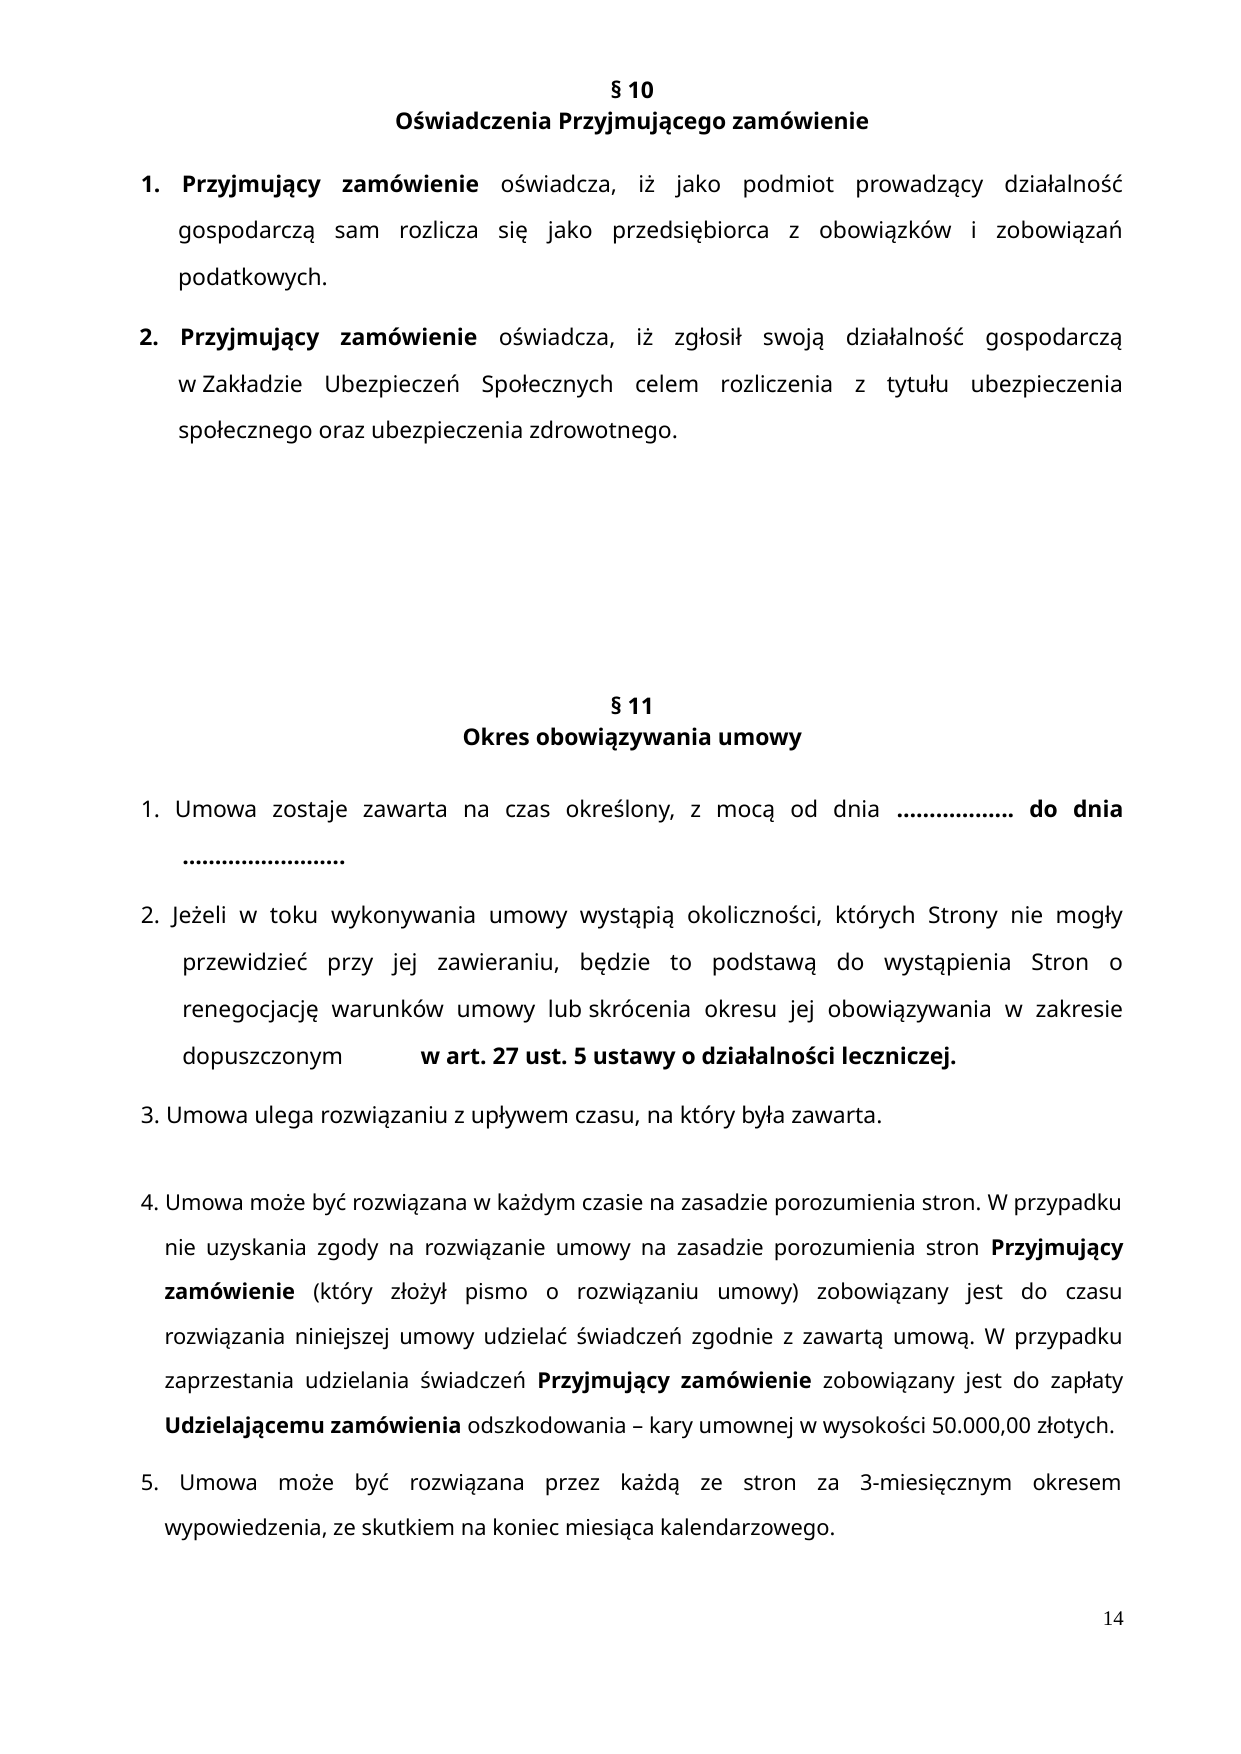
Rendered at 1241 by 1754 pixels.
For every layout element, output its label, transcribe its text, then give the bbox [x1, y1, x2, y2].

text 5. Umowa może być rozwiązana przez każdą ze stron za 3-miesięcznym okresem wypowiedzenia, ze skutkiem na koniec miesiąca kalendarzowego. [141, 1467, 1123, 1542]
text 2. Jeżeli w toku wykonywania umowy wystąpią okoliczności, których Strony nie mogły przewidzieć przy jej zawieraniu, będzie to podstawą do wystąpienia Stron o renegocjację warunków umowy lub skrócenia okresu jej obowiązywania w zakresie dopuszczonym w art. 27 ust. 5 ustawy o działalności leczniczej. [141, 899, 1123, 1071]
text 1. Umowa zostaje zawarta na czas określony, z mocą od dnia ……………... do dnia ……………………. [141, 793, 1123, 871]
list 2. Przyjmujący zamówienie oświadcza, iż zgłosił swoją działalność gospodarczą w Zakładzie Ubezpieczeń Społecznych celem rozliczenia z tytułu ubezpieczenia społecznego oraz ubezpieczenia zdrowotnego. [139, 321, 1123, 446]
text Oświadczenia Przyjmującego zamówienie [141, 105, 1123, 136]
text § 10 [141, 74, 1123, 105]
text 4. Umowa może być rozwiązana w każdym czasie na zasadzie porozumienia stron. W przypadku nie uzyskania zgody na rozwiązanie umowy na zasadzie porozumienia stron Przyjmujący zamówienie (który złożył pismo o rozwiązaniu umowy) zobowiązany jest do czasu rozwiązania niniejszej umowy udzielać świadczeń zgodnie z zawartą umową. W przypadku zaprzestania udzielania świadczeń Przyjmujący zamówienie zobowiązany jest do zapłaty Udzielającemu zamówienia odszkodowania – kary umownej w wysokości 50.000,00 złotych. [141, 1187, 1123, 1440]
list 1. Przyjmujący zamówienie oświadcza, iż jako podmiot prowadzący działalność gospodarczą sam rozlicza się jako przedsiębiorca z obowiązków i zobowiązań podatkowych. [141, 167, 1123, 292]
text Okres obowiązywania umowy [141, 721, 1123, 752]
text 3. Umowa ulega rozwiązaniu z upływem czasu, na który była zawarta. [141, 1099, 1123, 1131]
text § 11 [141, 689, 1123, 721]
